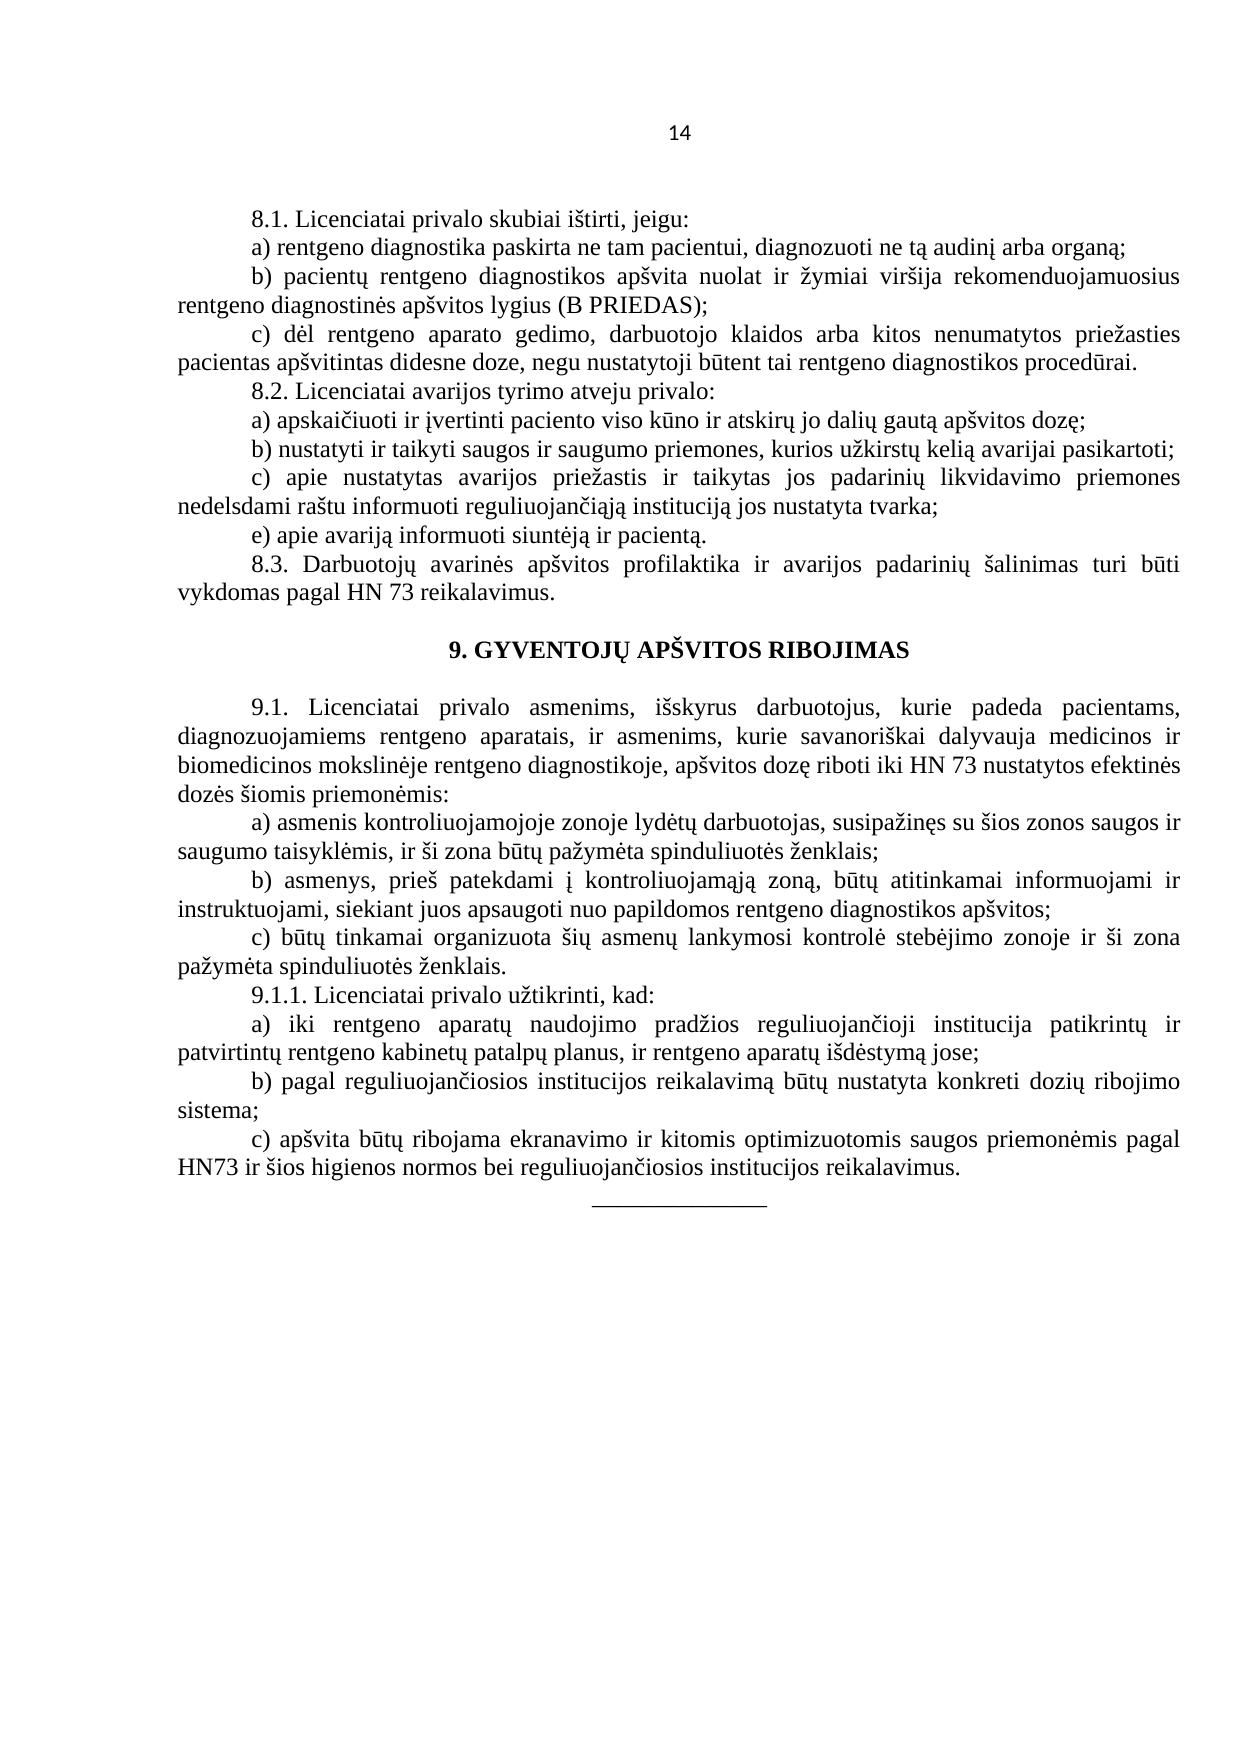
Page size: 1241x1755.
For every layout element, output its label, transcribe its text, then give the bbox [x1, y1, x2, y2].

text 9. GYVENTOJŲ APŠVITOS RIBOJIMAS [177, 635, 1181, 664]
text ______________ [177, 1181, 1181, 1210]
text c) dėl rentgeno aparato gedimo, darbuotojo klaidos arba kitos nenumatytos priežasties pacientas apšvitintas didesne doze, negu nustatytoji būtent tai rentgeno diagnostikos procedūrai. [177, 319, 1181, 376]
text b) pagal reguliuojančiosios institucijos reikalavimą būtų nustatyta konkreti dozių ribojimo sistema; [177, 1066, 1181, 1124]
text b) asmenys, prieš patekdami į kontroliuojamąją zoną, būtų atitinkamai informuojami ir instruktuojami, siekiant juos apsaugoti nuo papildomos rentgeno diagnostikos apšvitos; [177, 865, 1181, 922]
text 9.1.1. Licenciatai privalo užtikrinti, kad: [177, 980, 1181, 1009]
text c) apie nustatytas avarijos priežastis ir taikytas jos padarinių likvidavimo priemones nedelsdami raštu informuoti reguliuojančiąją instituciją jos nustatyta tvarka; [177, 462, 1181, 520]
text 9.1. Licenciatai privalo asmenims, išskyrus darbuotojus, kurie padeda pacientams, diagnozuojamiems rentgeno aparatais, ir asmenims, kurie savanoriškai dalyvauja medicinos ir biomedicinos mokslinėje rentgeno diagnostikoje, apšvitos dozę riboti iki HN 73 nustatytos efektinės dozės šiomis priemonėmis: [177, 692, 1181, 807]
text a) apskaičiuoti ir įvertinti paciento viso kūno ir atskirų jo dalių gautą apšvitos dozę; [177, 405, 1181, 434]
text 8.2. Licenciatai avarijos tyrimo atveju privalo: [177, 376, 1181, 405]
text c) būtų tinkamai organizuota šių asmenų lankymosi kontrolė stebėjimo zonoje ir ši zona pažymėta spinduliuotės ženklais. [177, 922, 1181, 980]
text 8.1. Licenciatai privalo skubiai ištirti, jeigu: [177, 204, 1181, 232]
text b) pacientų rentgeno diagnostikos apšvita nuolat ir žymiai viršija rekomenduojamuosius rentgeno diagnostinės apšvitos lygius (B PRIEDAS); [177, 261, 1181, 319]
text a) asmenis kontroliuojamojoje zonoje lydėtų darbuotojas, susipažinęs su šios zonos saugos ir saugumo taisyklėmis, ir ši zona būtų pažymėta spinduliuotės ženklais; [177, 807, 1181, 865]
text 8.3. Darbuotojų avarinės apšvitos profilaktika ir avarijos padarinių šalinimas turi būti vykdomas pagal HN 73 reikalavimus. [177, 549, 1181, 606]
text e) apie avariją informuoti siuntėją ir pacientą. [177, 520, 1181, 549]
text a) iki rentgeno aparatų naudojimo pradžios reguliuojančioji institucija patikrintų ir patvirtintų rentgeno kabinetų patalpų planus, ir rentgeno aparatų išdėstymą jose; [177, 1009, 1181, 1066]
text b) nustatyti ir taikyti saugos ir saugumo priemones, kurios užkirstų kelią avarijai pasikartoti; [177, 434, 1181, 462]
text c) apšvita būtų ribojama ekranavimo ir kitomis optimizuotomis saugos priemonėmis pagal HN73 ir šios higienos normos bei reguliuojančiosios institucijos reikalavimus. [177, 1124, 1181, 1181]
text a) rentgeno diagnostika paskirta ne tam pacientui, diagnozuoti ne tą audinį arba organą; [177, 232, 1181, 261]
